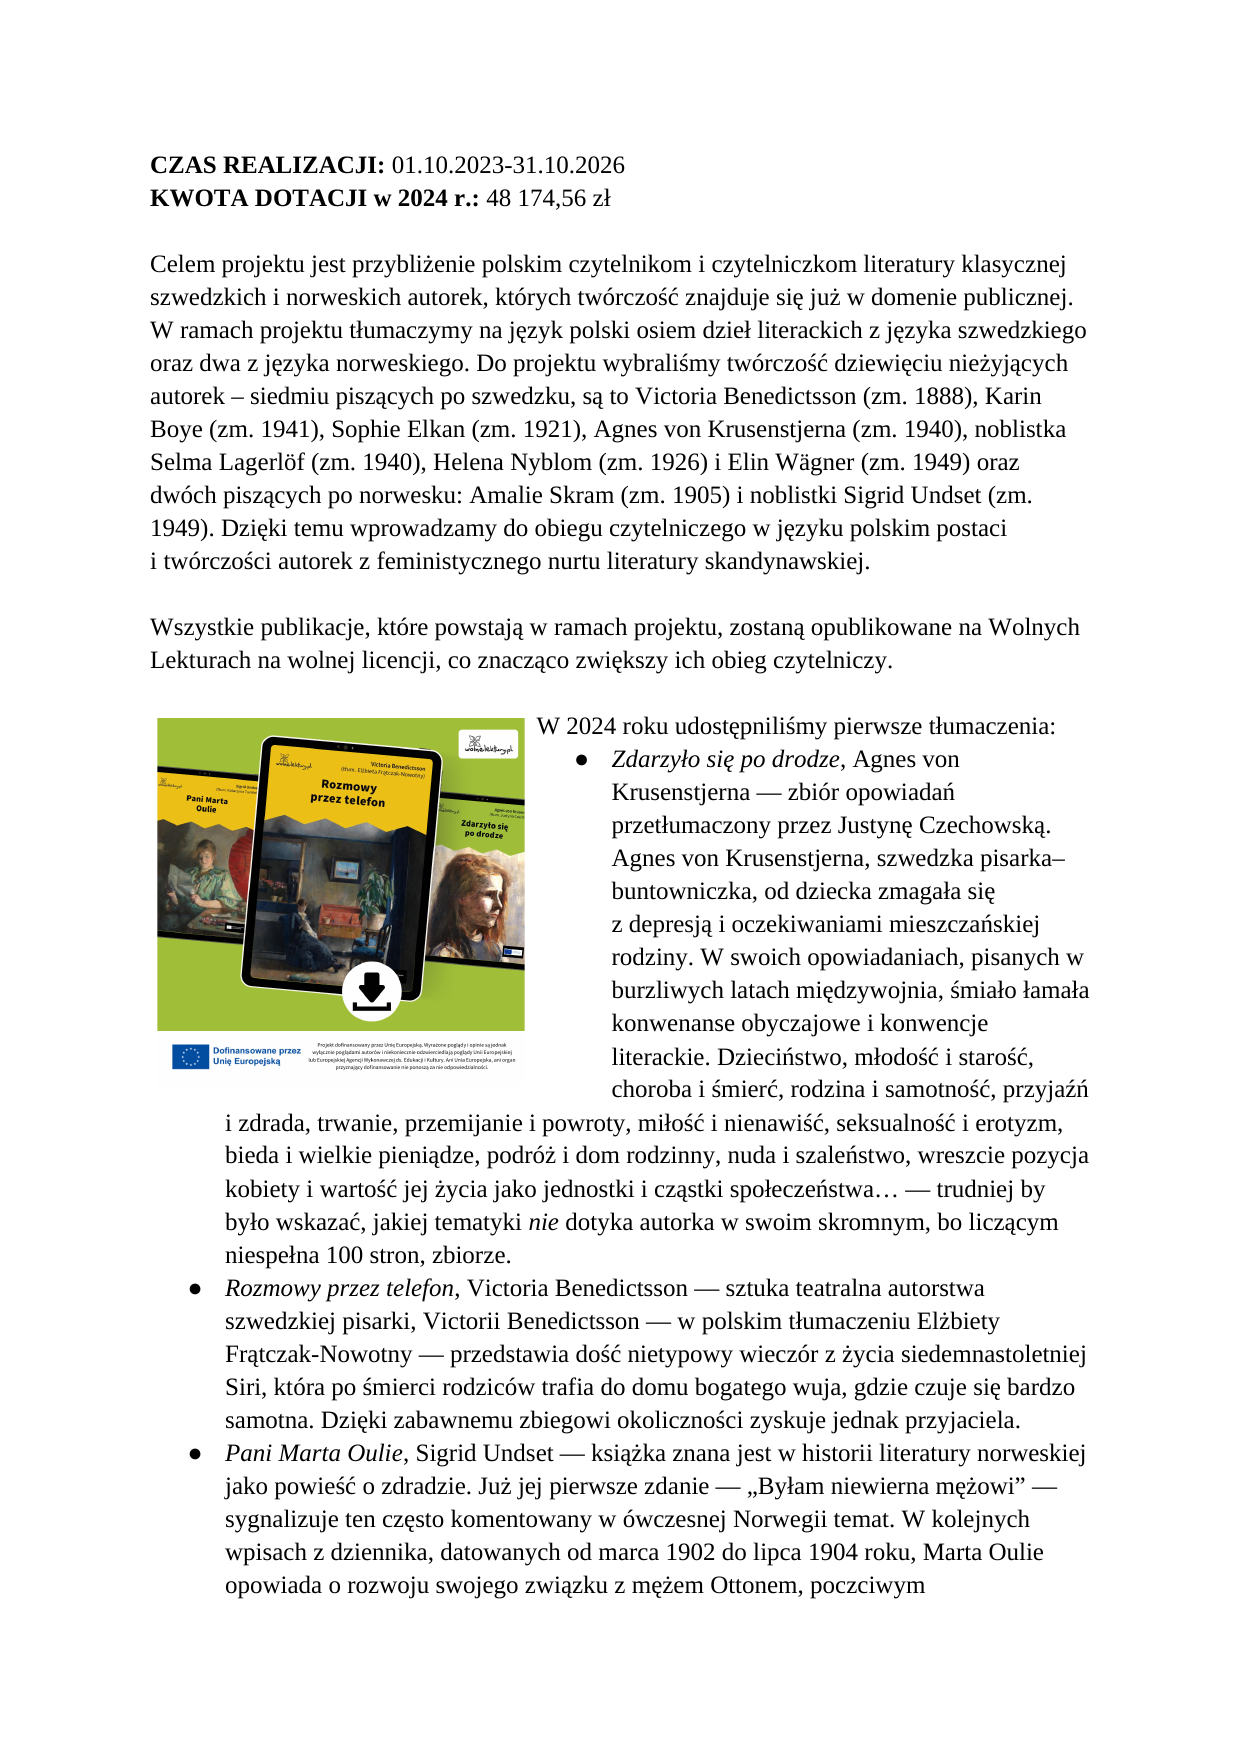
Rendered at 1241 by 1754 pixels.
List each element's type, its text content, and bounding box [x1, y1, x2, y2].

text Wszystkie publikacje, które powstają w ramach projektu, zostaną opublikowane na Wolnych Lekturach na wolnej licencji, co znacząco zwiększy ich obieg czytelniczy. [150, 612, 1090, 674]
list Rozmowy przez telefon, Victoria Benedictsson — sztuka teatralna autorstwa szwedzkiej pisarki, Victorii Benedictsson — w polskim tłumaczeniu Elżbiety Frątczak-Nowotny — przedstawia dość nietypowy wieczór z życia siedemnastoletniej Siri, która po śmierci rodziców trafia do domu bogatego wuja, gdzie czuje się bardzo samotna. Dzięki zabawnemu zbiegowi okoliczności zyskuje jednak przyjaciela. [187, 1273, 1090, 1433]
picture [157, 718, 525, 1086]
list Pani Marta Oulie, Sigrid Undset — książka znana jest w historii literatury norweskiej jako powieść o zdradzie. Już jej pierwsze zdanie — „Byłam niewierna mężowi” — sygnalizuje ten często komentowany w ówczesnej Norwegii temat. W kolejnych wpisach z dziennika, datowanych od marca 1902 do lipca 1904 roku, Marta Oulie opowiada o rozwoju swojego związku z mężem Ottonem, poczciwym [187, 1438, 1090, 1599]
text KWOTA DOTACJI w 2024 r.: 48 174,56 zł [150, 183, 1090, 212]
text Celem projektu jest przybliżenie polskim czytelnikom i czytelniczkom literatury klasycznej szwedzkich i norweskich autorek, których twórczość znajduje się już w domenie publicznej. W ramach projektu tłumaczymy na język polski osiem dzieł literackich z języka szwedzkiego oraz dwa z języka norweskiego. Do projektu wybraliśmy twórczość dziewięciu nieżyjących autorek – siedmiu piszących po szwedzku, są to Victoria Benedictsson (zm. 1888), Karin Boye (zm. 1941), Sophie Elkan (zm. 1921), Agnes von Krusenstjerna (zm. 1940), noblistka Selma Lagerlöf (zm. 1940), Helena Nyblom (zm. 1926) i Elin Wägner (zm. 1949) oraz dwóch piszących po norwesku: Amalie Skram (zm. 1905) i noblistki Sigrid Undset (zm. 1949). Dzięki temu wprowadzamy do obiegu czytelniczego w języku polskim postaci i twórczości autorek z feministycznego nurtu literatury skandynawskiej. [150, 249, 1090, 575]
text CZAS REALIZACJI: 01.10.2023-31.10.2026 [150, 150, 1090, 179]
list Zdarzyło się po drodze, Agnes von Krusenstjerna — zbiór opowiadań przetłumaczony przez Justynę Czechowską. Agnes von Krusenstjerna, szwedzka pisarka–buntowniczka, od dziecka zmagała się z depresją i oczekiwaniami mieszczańskiej rodziny. W swoich opowiadaniach, pisanych w burzliwych latach międzywojnia, śmiało łamała konwenanse obyczajowe i konwencje literackie. Dzieciństwo, młodość i starość, choroba i śmierć, rodzina i samotność, przyjaźń i zdrada, trwanie, przemijanie i powroty, miłość i nienawiść, seksualność i erotyzm, bieda i wielkie pieniądze, podróż i dom rodzinny, nuda i szaleństwo, wreszcie pozycja kobiety i wartość jej życia jako jednostki i cząstki społeczeństwa… — trudniej by było wskazać, jakiej tematyki nie dotyka autorka w swoim skromnym, bo liczącym niespełna 100 stron, zbiorze. [187, 744, 1090, 1268]
text W 2024 roku udostępniliśmy pierwsze tłumaczenia: [150, 711, 1090, 740]
